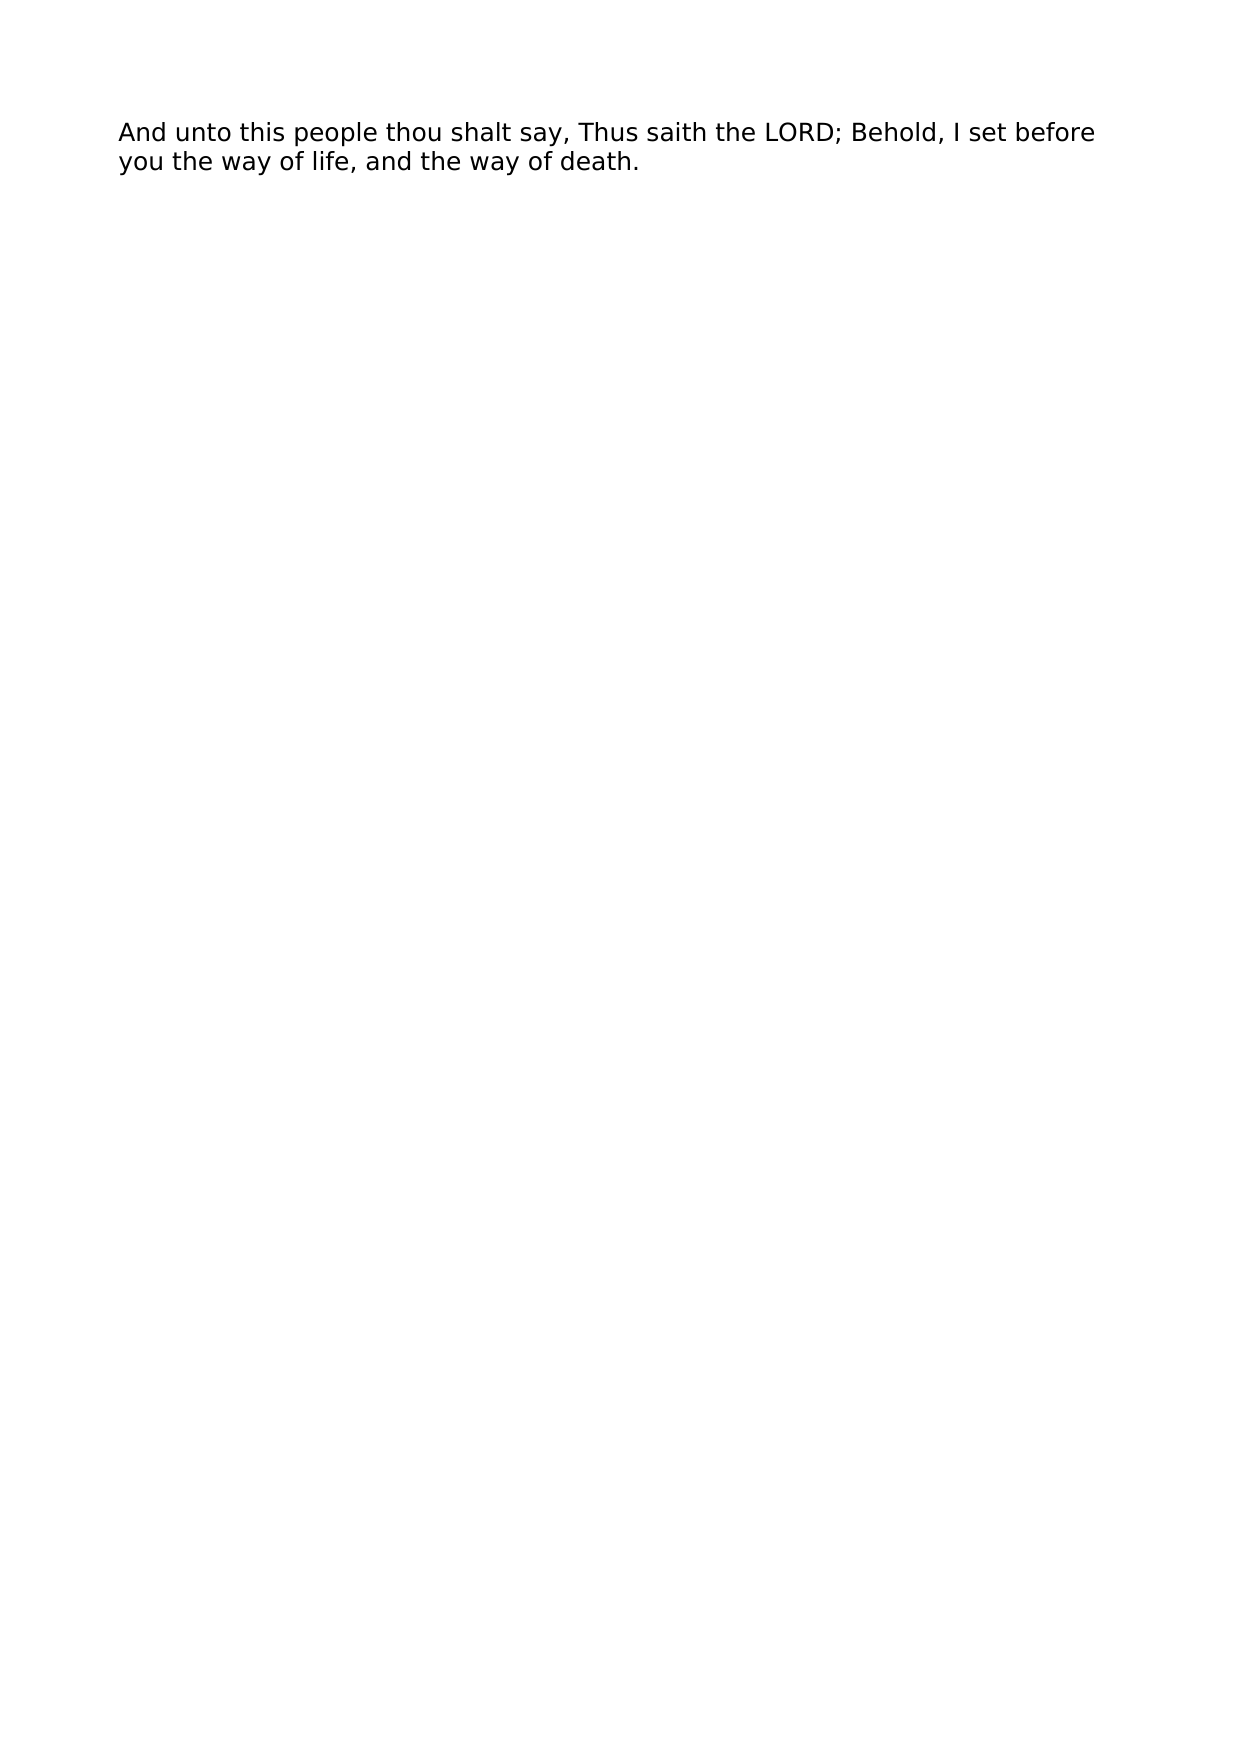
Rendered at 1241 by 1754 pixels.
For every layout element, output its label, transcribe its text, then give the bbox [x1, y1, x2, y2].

text And unto this people thou shalt say, Thus saith the LORD; Behold, I set before you the way of life, and the way of death. [118, 118, 1122, 176]
